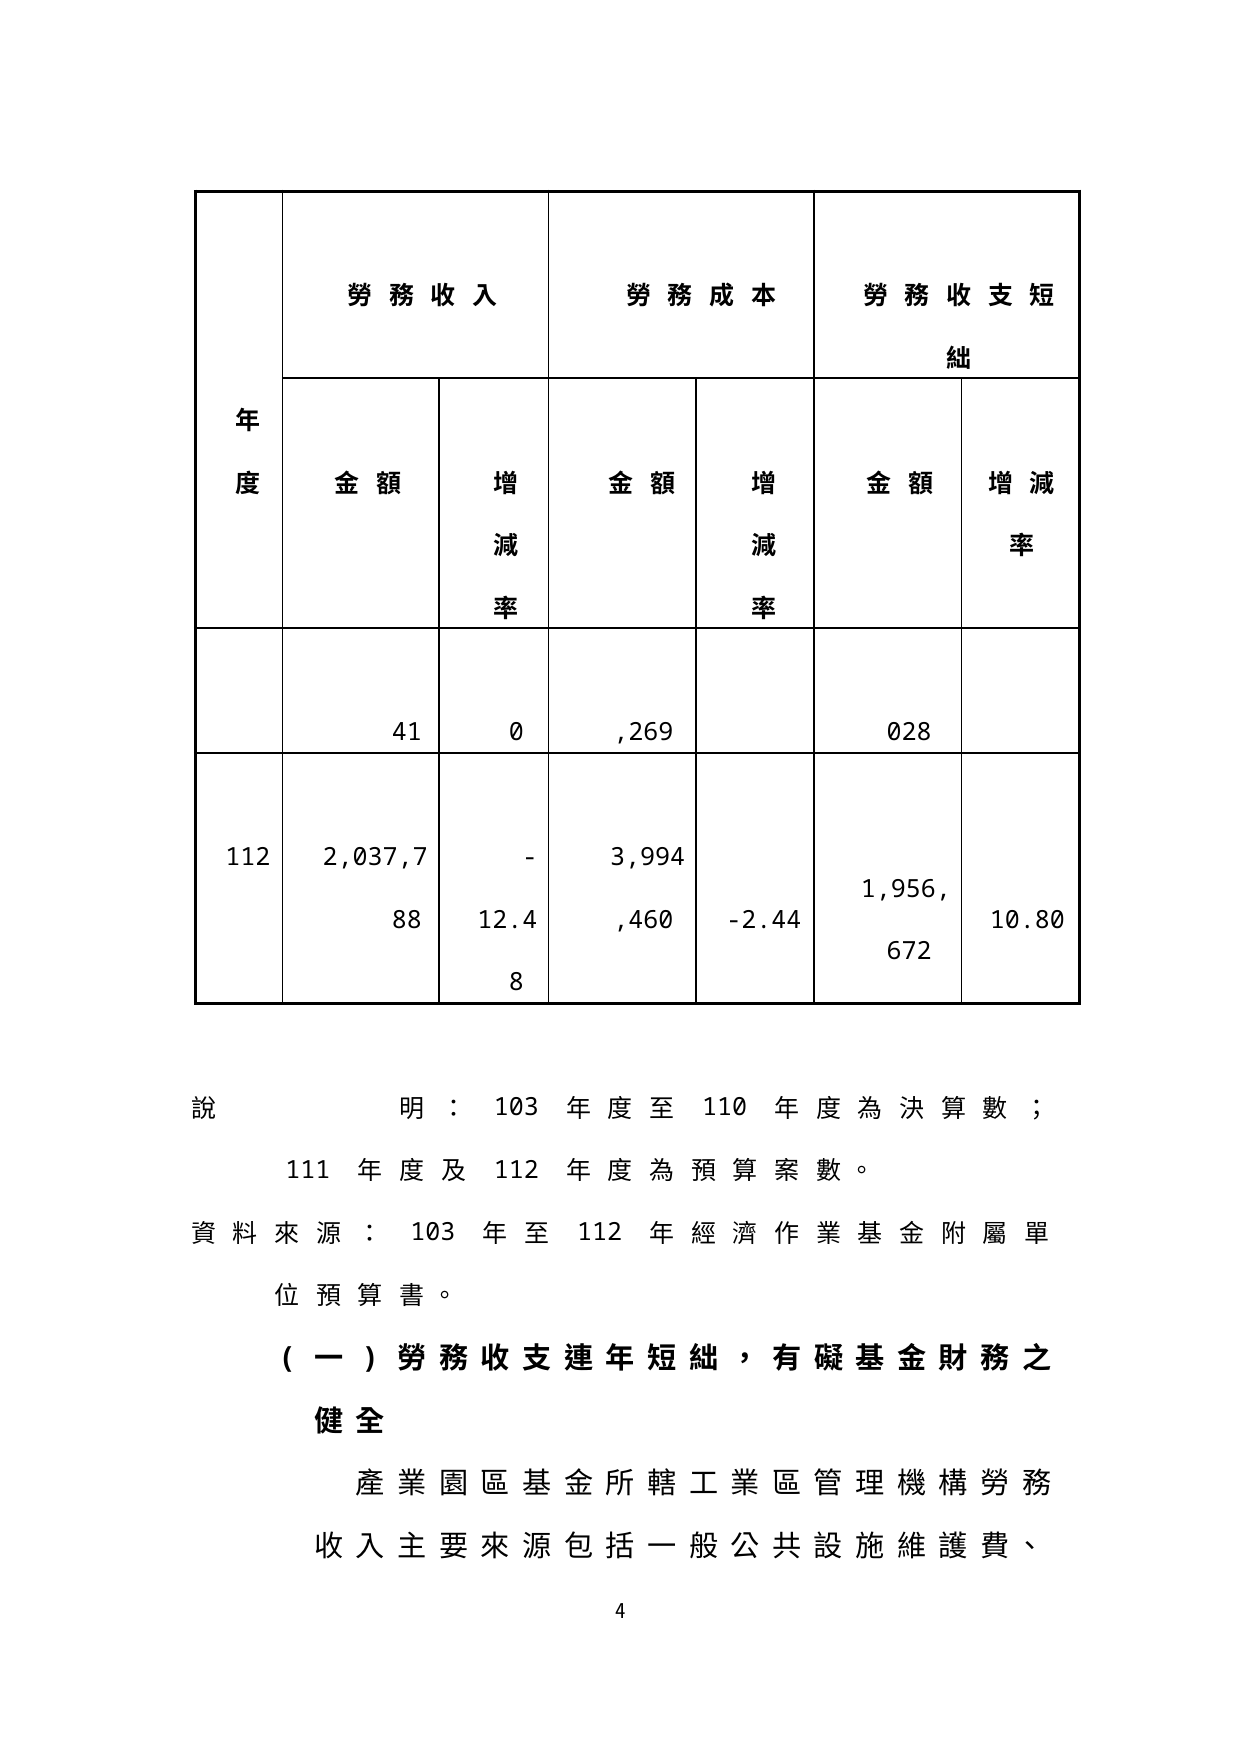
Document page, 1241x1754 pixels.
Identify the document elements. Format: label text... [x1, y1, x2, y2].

table_cell 增減率 [440, 379, 548, 627]
table_header 勞務收入 [283, 193, 548, 377]
table_cell 10.80 [962, 754, 1078, 1002]
table_cell -2.44 [697, 754, 813, 1002]
text 說 明：103年度至110年度為決算數； 111年度及112年度為預算案數。 [183, 1064, 1058, 1189]
table_cell -12.48 [440, 754, 548, 1002]
table_header 勞務收支短絀 [815, 193, 1078, 377]
table_cell 2,037,788 [283, 754, 438, 1002]
table_cell [962, 629, 1078, 752]
text 產業園區基金所轄工業區管理機構勞務收入主要來源包括一般公共設施維護費、 [271, 1439, 1058, 1564]
text 資料來源：103年至112年經濟作業基金附屬單位預算書。 [183, 1189, 1058, 1314]
table_cell ,269 [549, 629, 695, 752]
table_cell 增減率 [962, 379, 1078, 627]
table_cell 0 [440, 629, 548, 752]
table_cell 金額 [815, 379, 961, 627]
table_header 勞務成本 [549, 193, 813, 377]
table_cell 112 [197, 754, 282, 1002]
table_cell 1,956,672 [815, 754, 961, 1002]
table_header 年度 [197, 193, 282, 627]
table_cell 3,994,460 [549, 754, 695, 1002]
table_cell 金額 [549, 379, 695, 627]
table_cell 028 [815, 629, 961, 752]
table_cell [197, 629, 282, 752]
table_cell 金額 [283, 379, 438, 627]
table_cell [697, 629, 813, 752]
table_cell 增減率 [697, 379, 813, 627]
text (一)勞務收支連年短絀，有礙基金財務之健全 [242, 1314, 1058, 1439]
table_cell 41 [283, 629, 438, 752]
